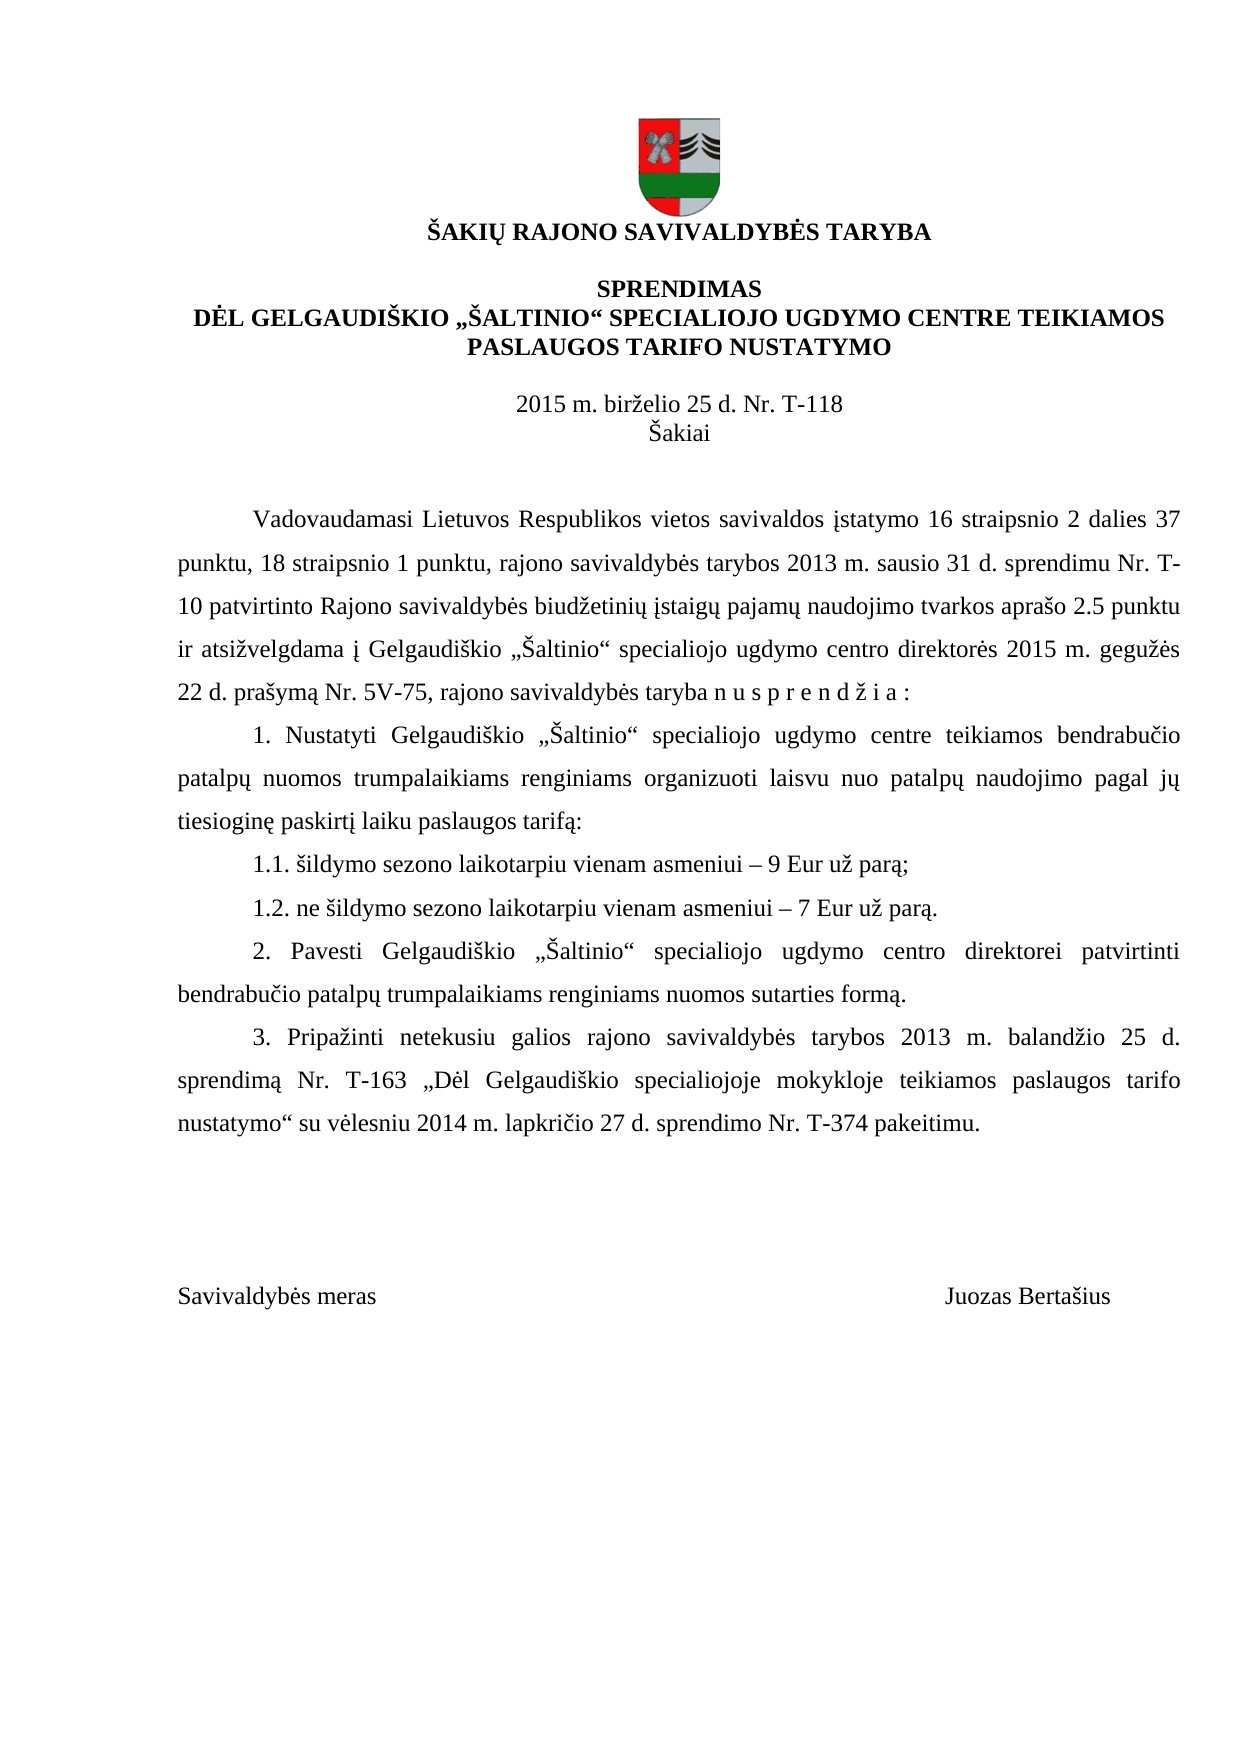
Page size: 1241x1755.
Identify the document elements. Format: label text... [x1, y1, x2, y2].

text Vadovaudamasi Lietuvos Respublikos vietos savivaldos įstatymo 16 straipsnio 2 dalies 37 punktu, 18 straipsnio 1 punktu, rajono savivaldybės tarybos 2013 m. sausio 31 d. sprendimu Nr. T-10 patvirtinto Rajono savivaldybės biudžetinių įstaigų pajamų naudojimo tvarkos aprašo 2.5 punktu ir atsižvelgdama į Gelgaudiškio „Šaltinio“ specialiojo ugdymo centro direktorės 2015 m. gegužės 22 d. prašymą Nr. 5V-75, rajono savivaldybės taryba nusprendžia: [177, 504, 1181, 706]
text 1. Nustatyti Gelgaudiškio „Šaltinio“ specialiojo ugdymo centre teikiamos bendrabučio patalpų nuomos trumpalaikiams renginiams organizuoti laisvu nuo patalpų naudojimo pagal jų tiesioginę paskirtį laiku paslaugos tarifą: [177, 720, 1181, 835]
text 1.2. ne šildymo sezono laikotarpiu vienam asmeniui – 7 Eur už parą. [177, 893, 1181, 921]
text 3. Pripažinti netekusiu galios rajono savivaldybės tarybos 2013 m. balandžio 25 d. sprendimą Nr. T-163 „Dėl Gelgaudiškio specialiojoje mokykloje teikiamos paslaugos tarifo nustatymo“ su vėlesniu 2014 m. lapkričio 27 d. sprendimo Nr. T-374 pakeitimu. [177, 1022, 1181, 1137]
text Savivaldybės meras Juozas Bertašius [177, 1281, 1181, 1309]
text Šakiai [177, 418, 1181, 447]
text 1.1. šildymo sezono laikotarpiu vienam asmeniui – 9 Eur už parą; [177, 849, 1181, 878]
text ŠAKIŲ RAJONO SAVIVALDYBĖS TARYBA [177, 217, 1181, 246]
text 2015 m. birželio 25 d. Nr. T-118 [177, 389, 1181, 418]
text SPRENDIMAS [177, 274, 1181, 303]
text 2. Pavesti Gelgaudiškio „Šaltinio“ specialiojo ugdymo centro direktorei patvirtinti bendrabučio patalpų trumpalaikiams renginiams nuomos sutarties formą. [177, 936, 1181, 1008]
text DĖL GeLgaudiškio „Šaltinio“ specialiojo Ugdymo centre TEIKIAMos PASLAUGos TARIFo NUSTATYMO [177, 303, 1181, 361]
